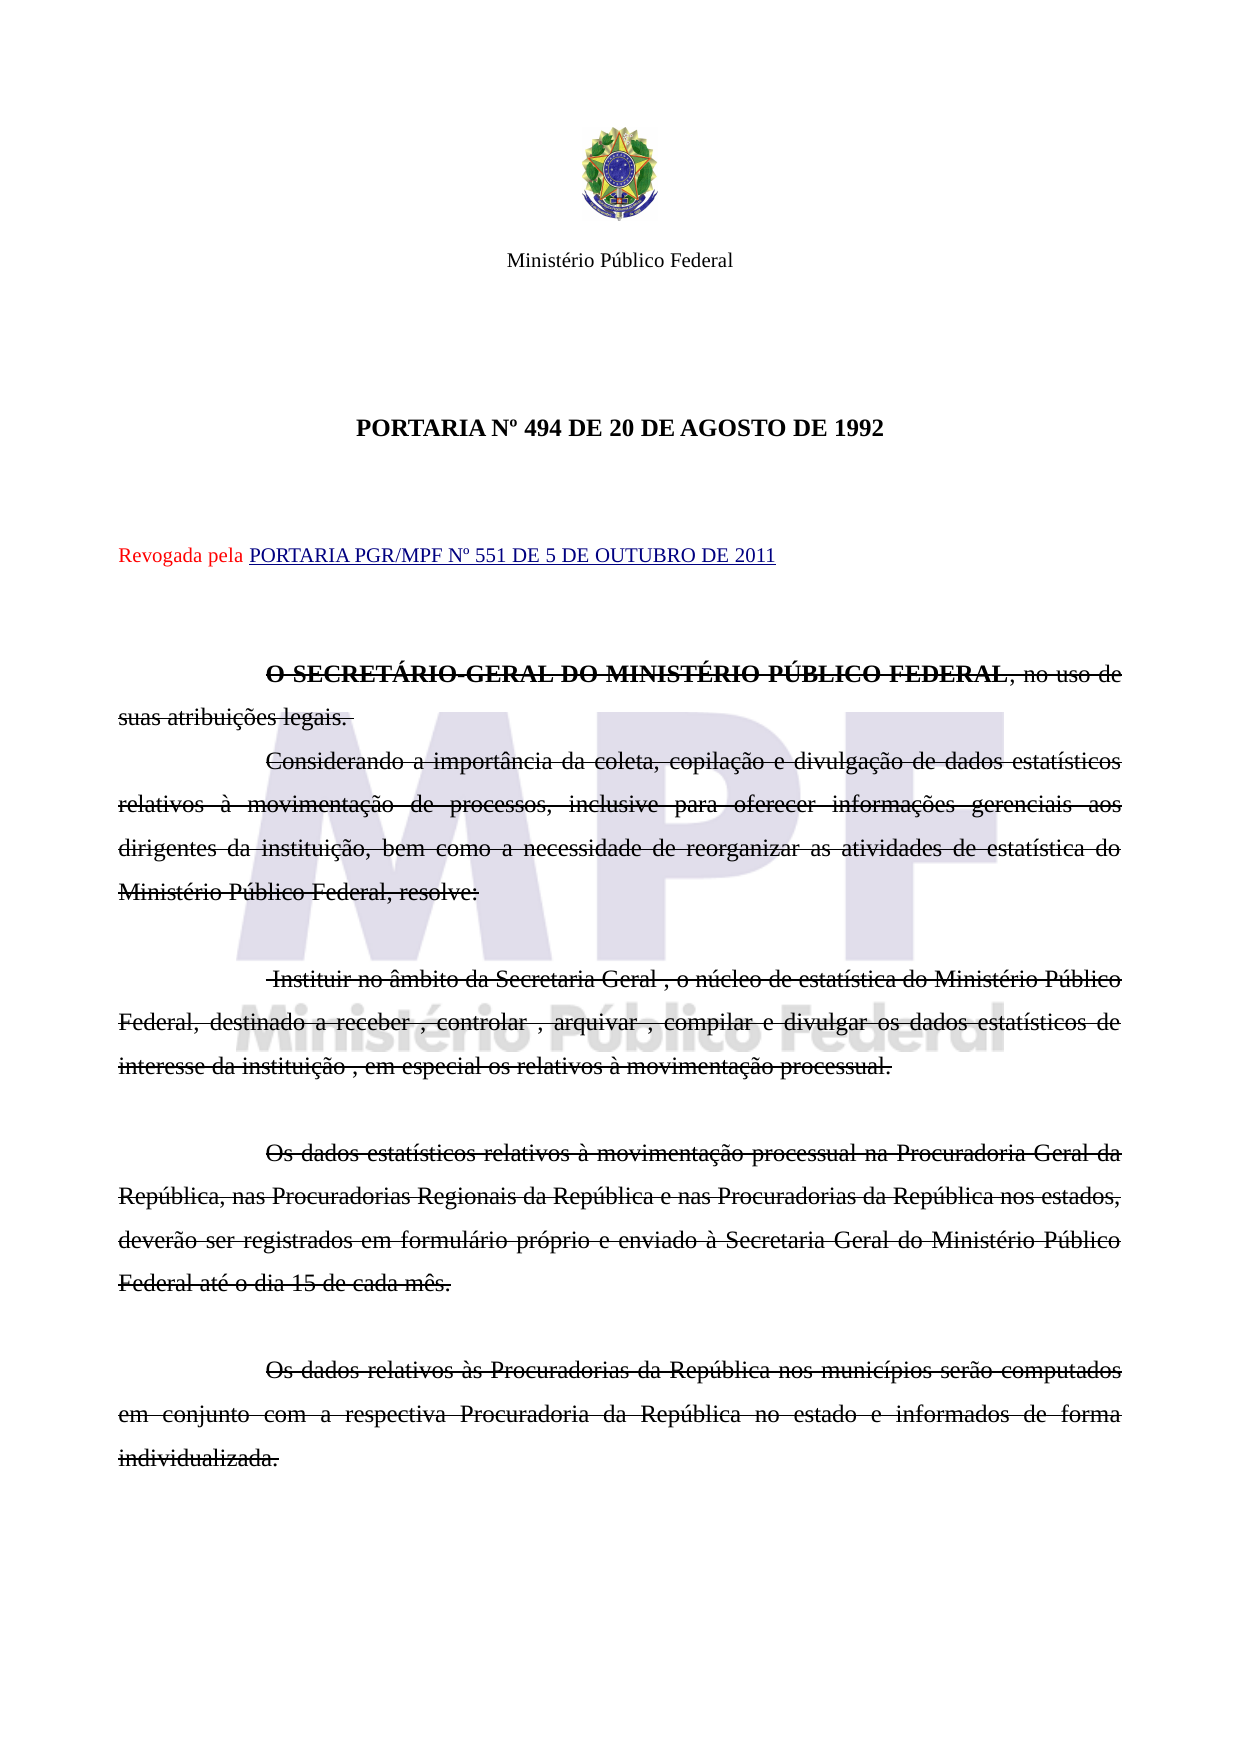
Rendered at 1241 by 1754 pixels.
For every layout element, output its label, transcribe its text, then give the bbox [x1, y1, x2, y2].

text Instituir no âmbito da Secretaria Geral , o núcleo de estatística do Ministério Público Federal, destinado a receber , controlar , arquivar , compilar e divulgar os dados estatísticos de interesse da instituição , em especial os relativos à movimentação processual. [118, 963, 1122, 1080]
text Os dados relativos às Procuradorias da República nos municípios serão computados em conjunto com a respectiva Procuradoria da República no estado e informados de forma individualizada. [118, 1416, 1122, 1472]
text Revogada pela PORTARIA PGR/MPF Nº 551 DE 5 DE OUTUBRO DE 2011 [118, 543, 1122, 567]
picture [236, 906, 1004, 963]
text Os dados estatísticos relativos à movimentação processual na Procuradoria Geral da República, nas Procuradorias Regionais da República e nas Procuradorias da República nos estados, deverão ser registrados em formulário próprio e enviado à Secretaria Geral do Ministério Público Federal até o dia 15 de cada mês. [118, 1138, 1122, 1297]
text Considerando a importância da coleta, copilação e divulgação de dados estatísticos relativos à movimentação de processos, inclusive para oferecer informações gerenciais aos dirigentes da instituição, bem como a necessidade de reorganizar as atividades de estatística do Ministério Público Federal, resolve: [118, 807, 1122, 906]
text Considerando a importância da coleta, copilação e divulgação de dados estatísticos relativos à movimentação de processos, inclusive para oferecer informações gerenciais aos dirigentes da instituição, bem como a necessidade de reorganizar as atividades de estatística do Ministério Público Federal, resolve: [118, 746, 1122, 805]
text Os dados relativos às Procuradorias da República nos municípios serão computados em conjunto com a respectiva Procuradoria da República no estado e informados de forma individualizada. [118, 1355, 1122, 1415]
picture [236, 731, 1004, 746]
text PORTARIA Nº 494 DE 20 DE AGOSTO DE 1992 [118, 412, 1122, 441]
text O SECRETÁRIO-GERAL DO MINISTÉRIO PÚBLICO FEDERAL, no uso de suas atribuições legais. [118, 659, 1122, 731]
